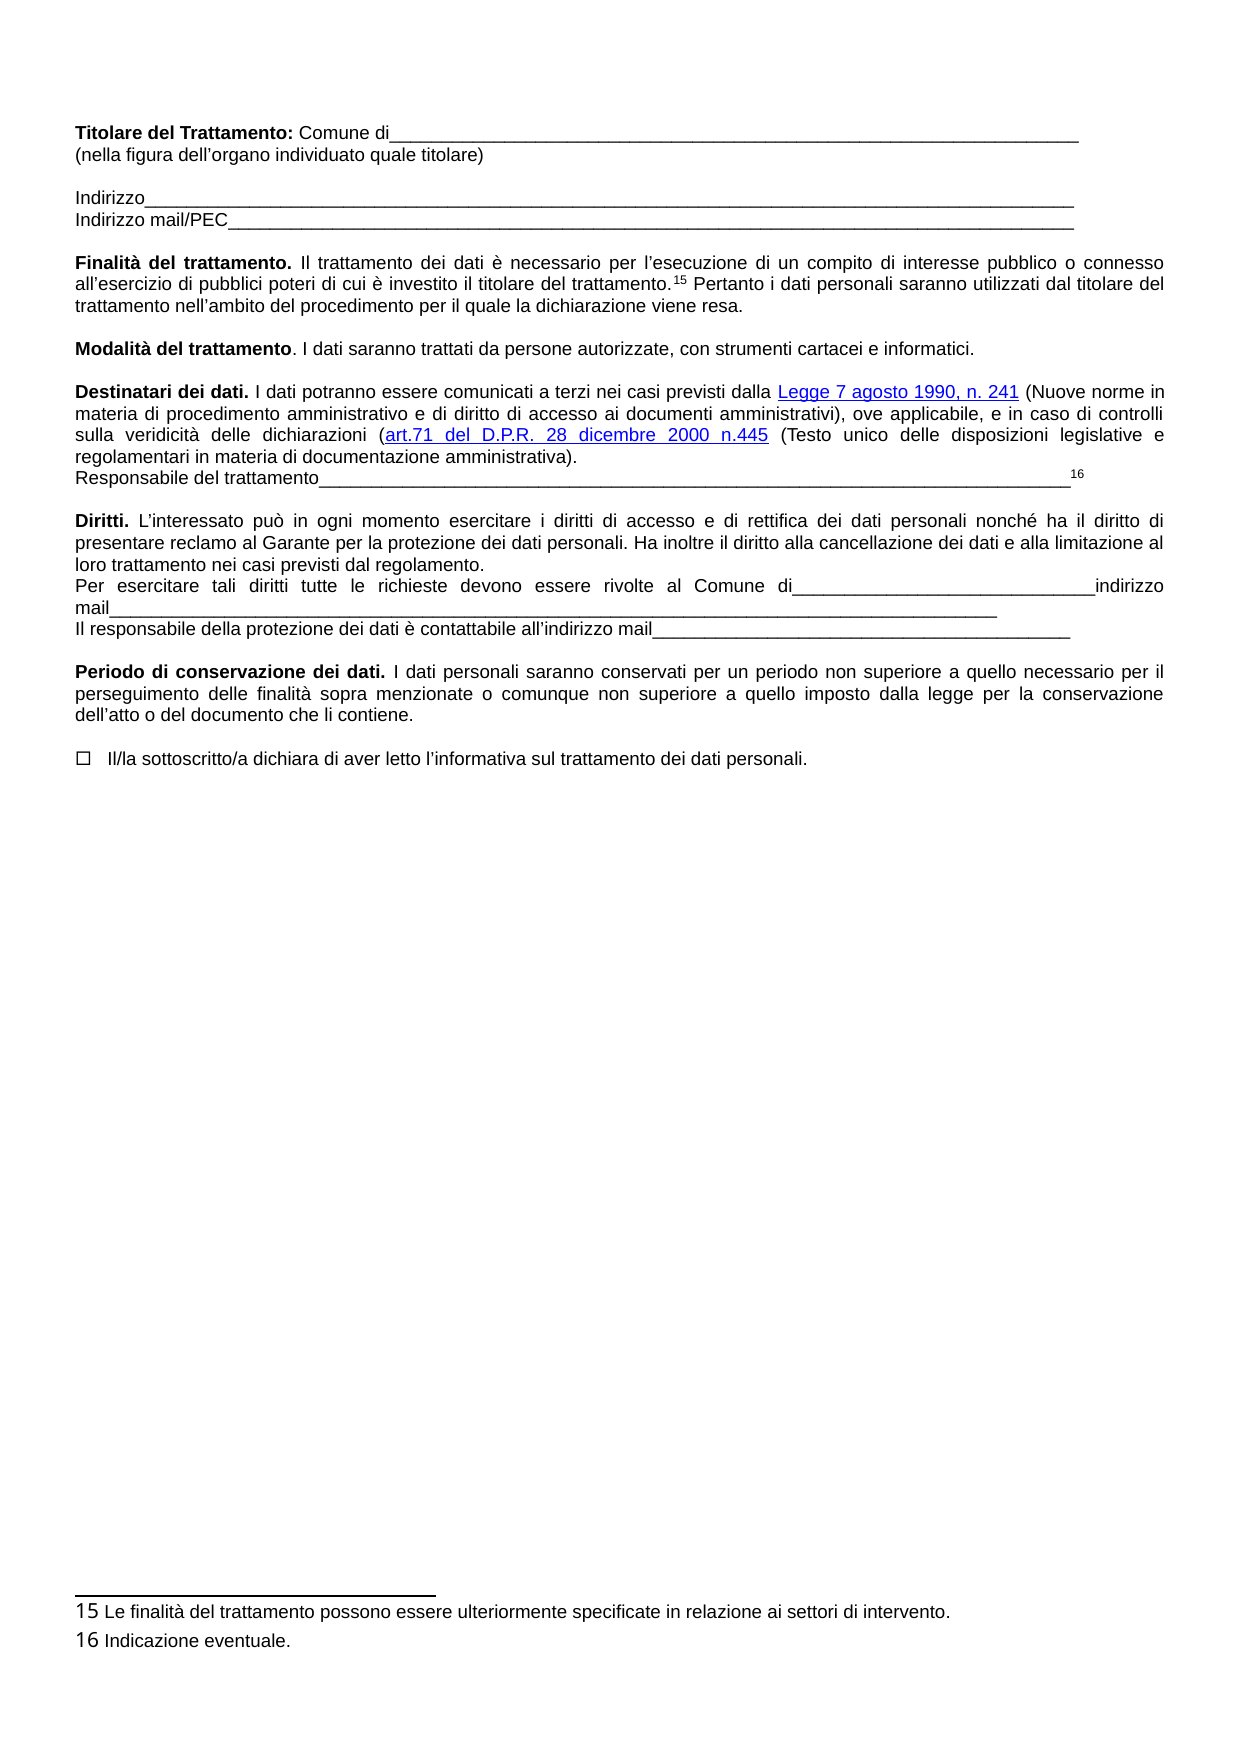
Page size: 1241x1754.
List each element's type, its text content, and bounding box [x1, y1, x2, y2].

text Finalità del trattamento. Il trattamento dei dati è necessario per l’esecuzione di un compito di interesse pubblico o connesso all’esercizio di pubblici poteri di cui è investito il titolare del trattamento. Pertanto i dati personali saranno utilizzati dal titolare del trattamento nell’ambito del procedimento per il quale la dichiarazione viene resa. [75, 251, 1165, 316]
text Titolare del Trattamento: Comune di__________________________________________________________________ [75, 122, 1165, 144]
text  Il/la sottoscritto/a dichiara di aver letto l’informativa sul trattamento dei dati personali. [75, 747, 1165, 769]
text Modalità del trattamento. I dati saranno trattati da persone autorizzate, con strumenti cartacei e informatici. [75, 338, 1165, 359]
text Indirizzo mail/PEC_________________________________________________________________________________ [75, 208, 1165, 230]
text Periodo di conservazione dei dati. I dati personali saranno conservati per un periodo non superiore a quello necessario per il perseguimento delle finalità sopra menzionate o comunque non superiore a quello imposto dalla legge per la conservazione dell’atto o del documento che li contiene. [75, 661, 1165, 726]
text Per esercitare tali diritti tutte le richieste devono essere rivolte al Comune di_____________________________indirizzo mail_____________________________________________________________________________________ [75, 575, 1165, 618]
text Indirizzo_________________________________________________________________________________________ [75, 187, 1165, 208]
text Diritti. L’interessato può in ogni momento esercitare i diritti di accesso e di rettifica dei dati personali nonché ha il diritto di presentare reclamo al Garante per la protezione dei dati personali. Ha inoltre il diritto alla cancellazione dei dati e alla limitazione al loro trattamento nei casi previsti dal regolamento. [75, 510, 1165, 575]
text Indicazione eventuale. [75, 1625, 1165, 1653]
text Responsabile del trattamento________________________________________________________________________ [75, 467, 1165, 489]
text Destinatari dei dati. I dati potranno essere comunicati a terzi nei casi previsti dalla Legge 7 agosto 1990, n. 241 (Nuove norme in materia di procedimento amministrativo e di diritto di accesso ai documenti amministrativi), ove applicabile, e in caso di controlli sulla veridicità delle dichiarazioni (art.71 del D.P.R. 28 dicembre 2000 n.445 (Testo unico delle disposizioni legislative e regolamentari in materia di documentazione amministrativa). [75, 381, 1165, 467]
text Il responsabile della protezione dei dati è contattabile all’indirizzo mail________________________________________ [75, 618, 1165, 639]
text Le finalità del trattamento possono essere ulteriormente specificate in relazione ai settori di intervento. [75, 1597, 1165, 1625]
text (nella figura dell’organo individuato quale titolare) [75, 144, 1165, 165]
